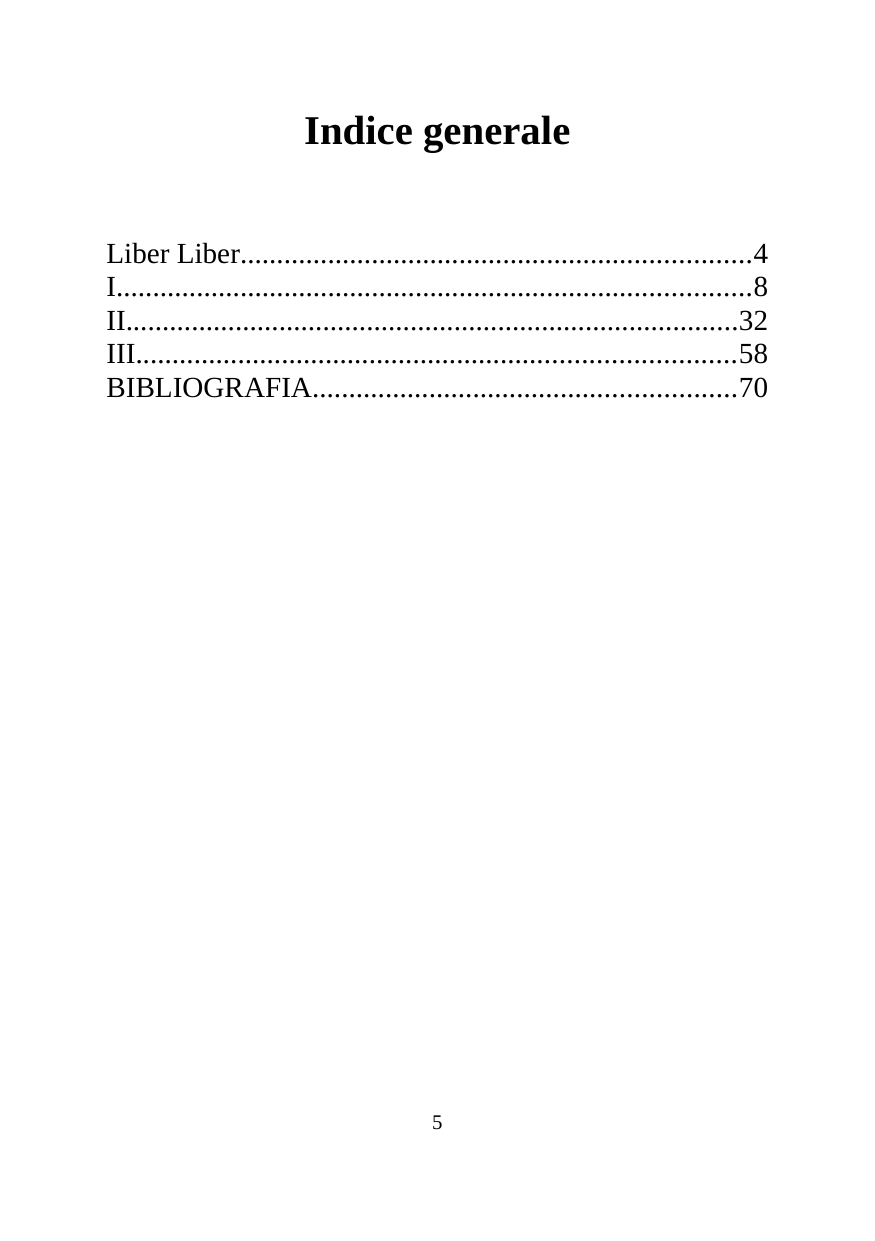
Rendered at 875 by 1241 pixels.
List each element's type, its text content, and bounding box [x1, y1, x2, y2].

text III. 58 [106, 337, 768, 370]
text BIBLIOGRAFIA 70 [106, 370, 768, 404]
text Liber Liber 4 [106, 236, 768, 269]
text I. 8 [106, 269, 768, 303]
subtitle Indice generale [106, 106, 768, 153]
text II. 32 [106, 303, 768, 337]
